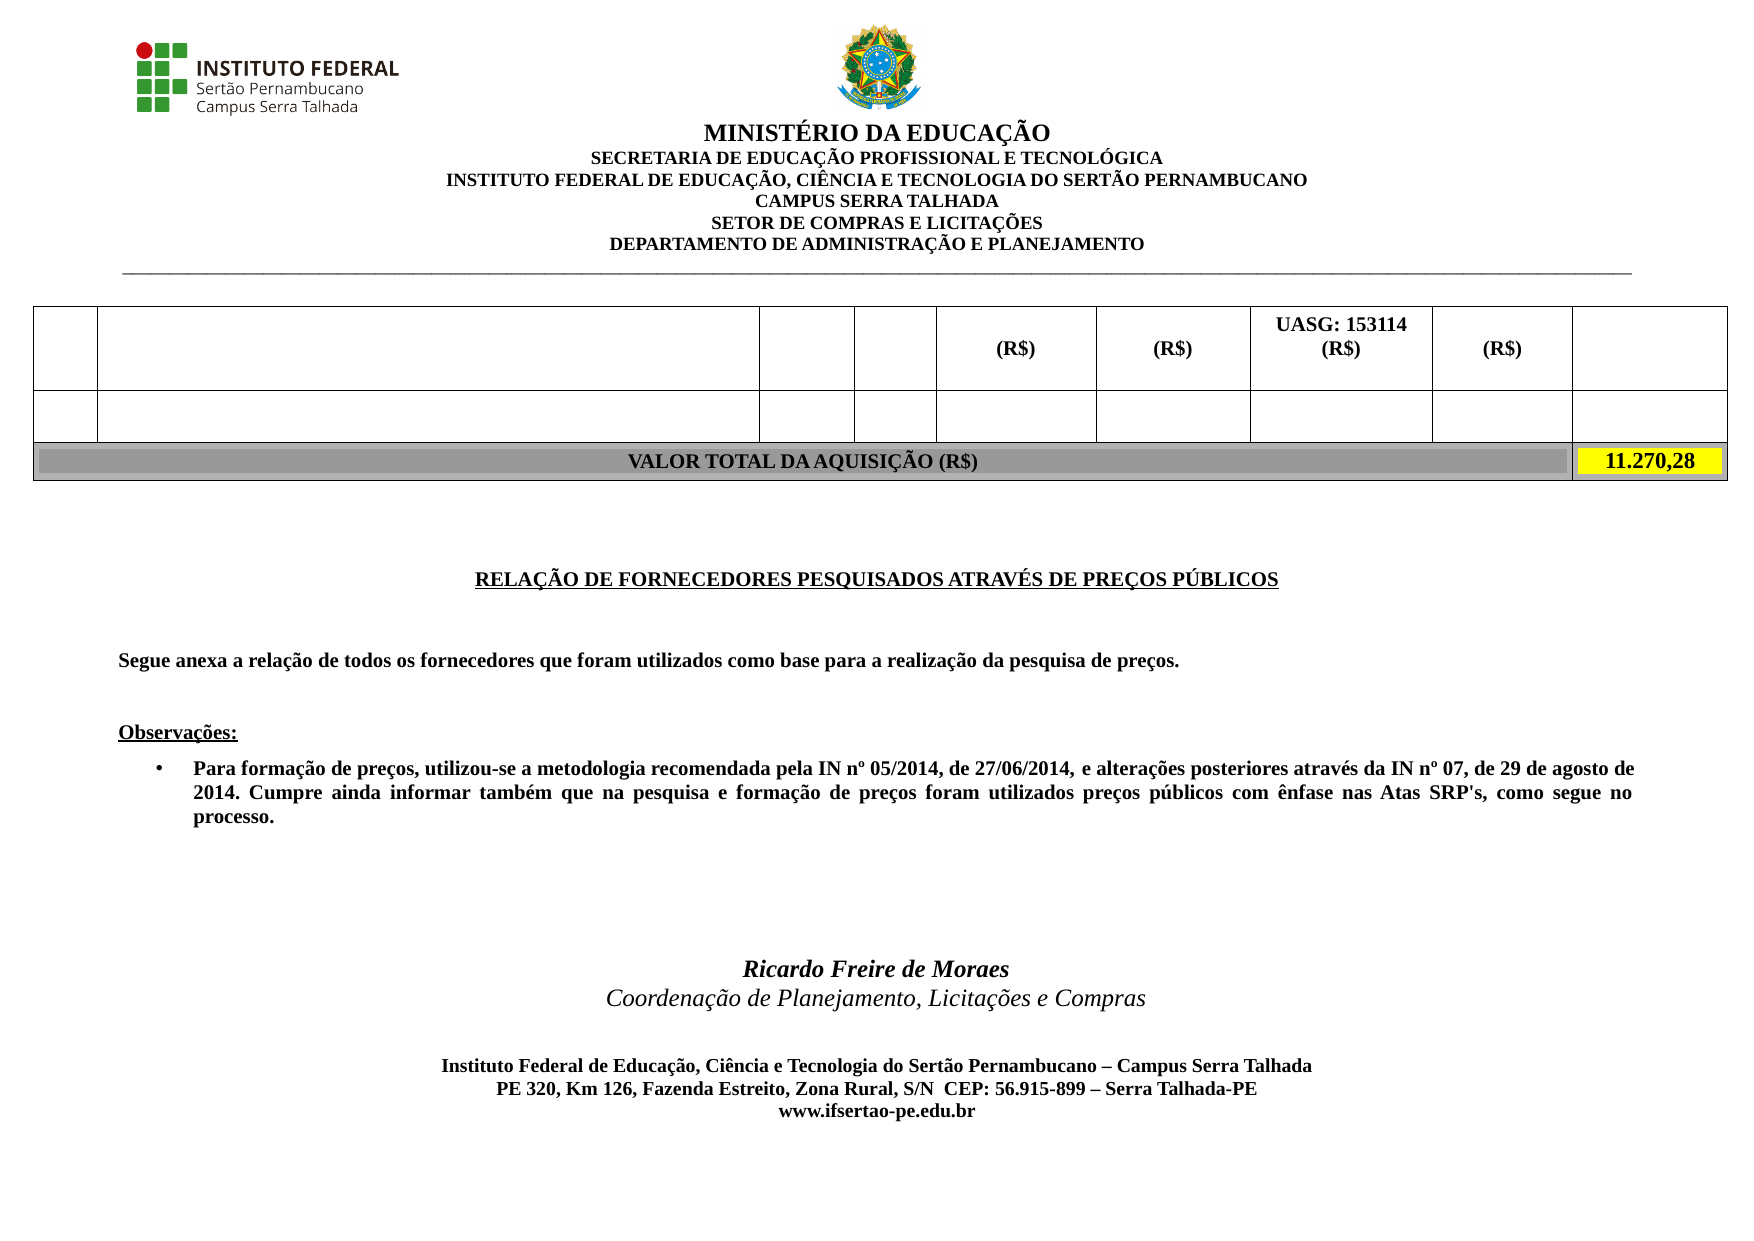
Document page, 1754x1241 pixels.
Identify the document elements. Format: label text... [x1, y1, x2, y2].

table_cell [34, 391, 97, 442]
text Observações: [118, 720, 1636, 744]
text Coordenação de Planejamento, Licitações e Compras [118, 983, 1636, 1012]
table_cell 11.270,28 [1573, 443, 1727, 480]
table_cell [1573, 307, 1727, 389]
table_cell [1573, 391, 1727, 442]
text Ricardo Freire de Moraes [118, 954, 1636, 983]
table_cell (R$) [1097, 307, 1250, 389]
table_cell (R$) [937, 307, 1096, 389]
table_cell [760, 307, 854, 389]
table_cell [855, 391, 936, 442]
picture [136, 42, 399, 116]
table_cell VALOR TOTAL DA AQUISIÇÃO (R$) [34, 443, 1572, 480]
table_cell [760, 391, 854, 442]
table_cell [937, 391, 1096, 442]
table_cell [1097, 391, 1250, 442]
text RELAÇÃO DE FORNECEDORES PESQUISADOS ATRAVÉS DE PREÇOS PÚBLICOS [118, 567, 1636, 591]
picture [834, 22, 924, 112]
table_cell [1251, 391, 1432, 442]
table_cell [1433, 391, 1572, 442]
table_cell (R$) [1433, 307, 1572, 389]
table_cell [855, 307, 936, 389]
table_cell [34, 307, 97, 389]
text Segue anexa a relação de todos os fornecedores que foram utilizados como base para a realização da pesquisa de preços. [118, 648, 1636, 672]
list Para formação de preços, utilizou-se a metodologia recomendada pela IN nº 05/2014, de 27/06/2014, e alterações posteriores através da IN nº 07, de 29 de agosto de 2014. Cumpre ainda informar também que na pesquisa e formação de preços foram utilizados preços públicos com ênfase nas Atas SRP's, como segue no processo. [156, 756, 1636, 828]
table_cell [98, 391, 759, 442]
table_cell [98, 307, 759, 389]
table_cell UASG: 153114 (R$) [1251, 307, 1432, 389]
